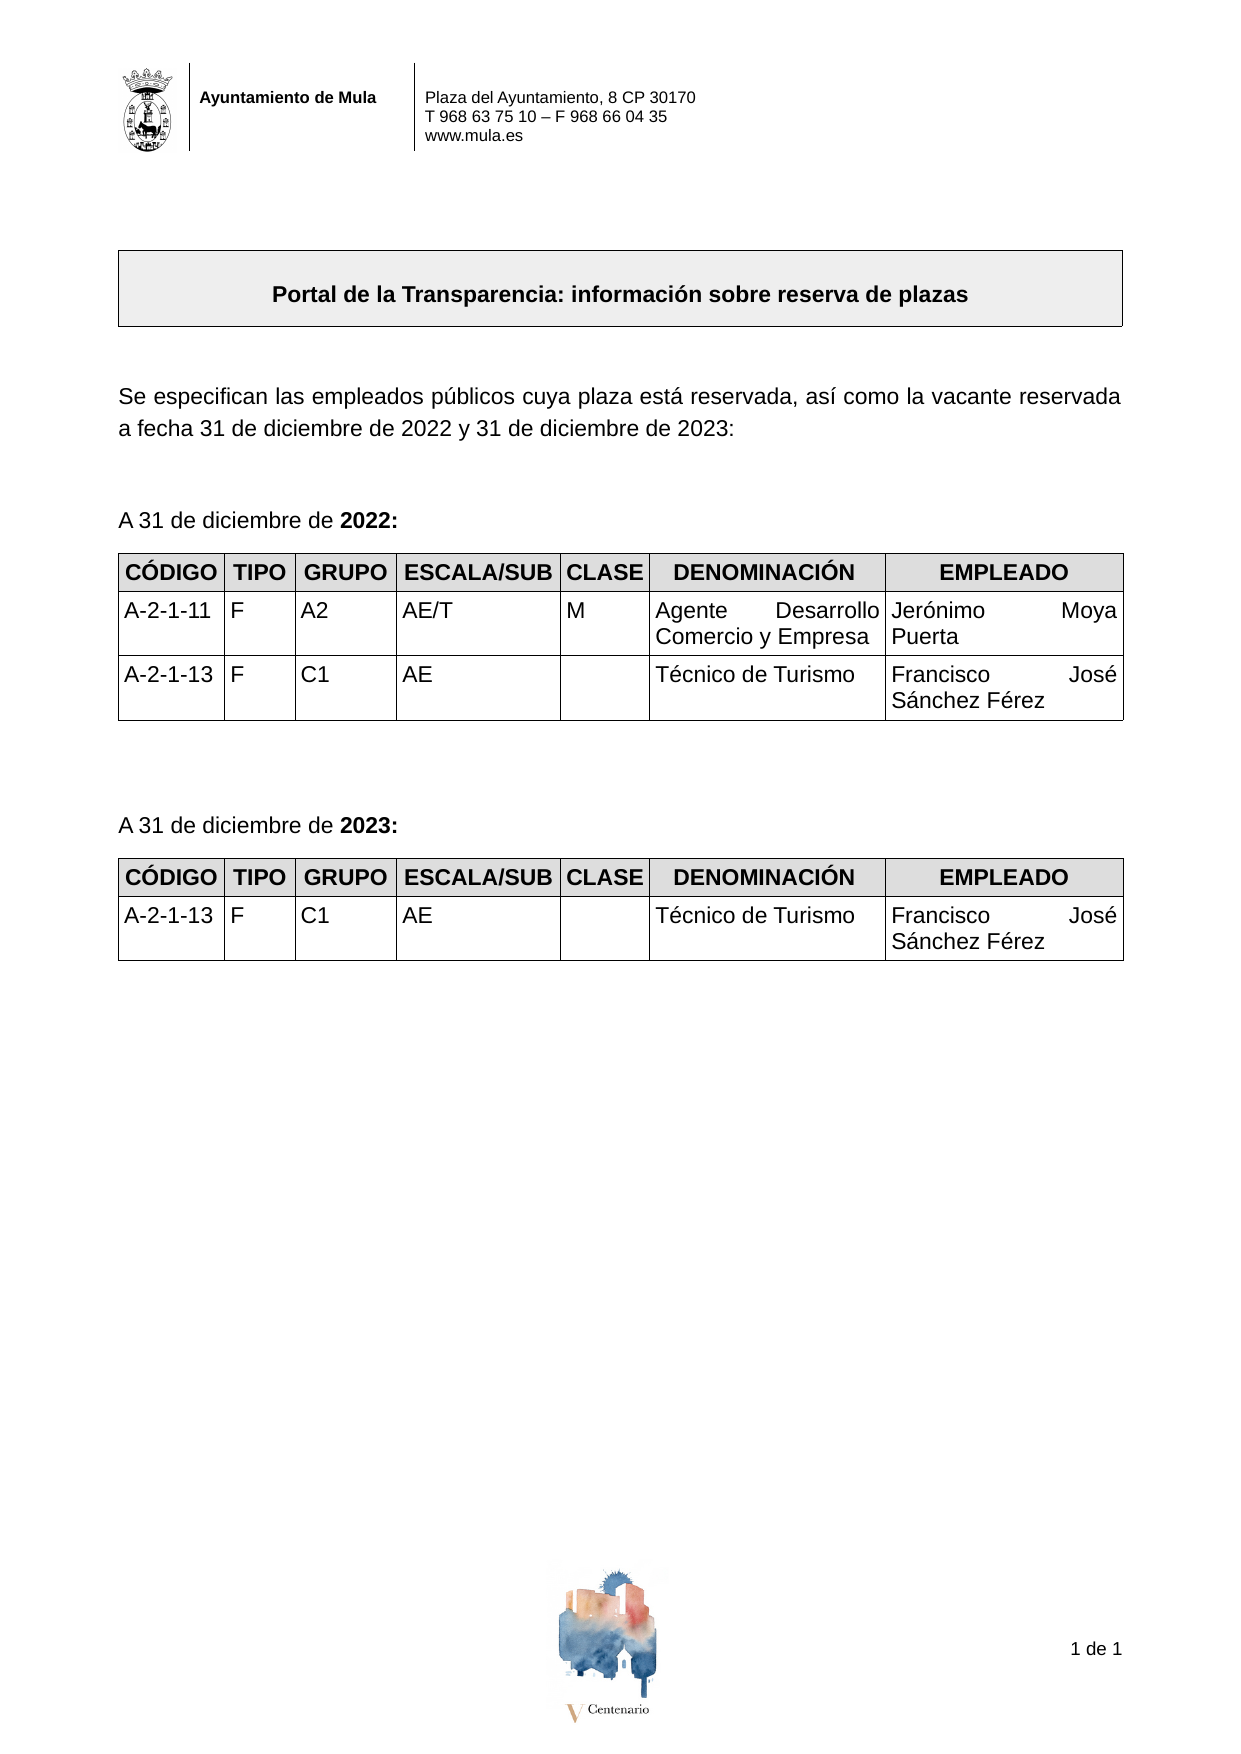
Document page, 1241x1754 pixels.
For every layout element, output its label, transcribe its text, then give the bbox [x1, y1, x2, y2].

table_header CLASE [561, 554, 649, 591]
table_header DENOMINACIÓN [650, 859, 885, 896]
table_cell M [561, 592, 649, 655]
text Se especifican las empleados públicos cuya plaza está reservada, así como la vacante reservada a fecha 31 de diciembre de 2022 y 31 de diciembre de 2023: [118, 383, 1122, 441]
picture [546, 1559, 669, 1731]
table_cell [561, 897, 649, 960]
table_cell Agente Desarrollo Comercio y Empresa [650, 592, 885, 655]
table_cell [561, 656, 649, 719]
table_cell F [225, 897, 295, 960]
table_cell F [225, 656, 295, 719]
table_cell F [225, 592, 295, 655]
table_cell Francisco José Sánchez Férez [886, 897, 1123, 960]
table_header GRUPO [296, 859, 396, 896]
table_header ESCALA/SUB [397, 554, 560, 591]
table_header CÓDIGO [119, 859, 224, 896]
picture [117, 68, 177, 153]
table_header TIPO [225, 859, 295, 896]
table_cell A2 [296, 592, 396, 655]
table_header DENOMINACIÓN [650, 554, 885, 591]
table_cell C1 [296, 656, 396, 719]
table_cell AE [397, 897, 560, 960]
text A 31 de diciembre de 2023: [118, 812, 1122, 838]
table_header GRUPO [296, 554, 396, 591]
table_cell A-2-1-13 [119, 897, 224, 960]
table_cell Técnico de Turismo [650, 656, 885, 719]
text A 31 de diciembre de 2022: [118, 507, 1122, 533]
table_cell C1 [296, 897, 396, 960]
table_cell Francisco José Sánchez Férez [886, 656, 1123, 719]
table_header EMPLEADO [886, 859, 1123, 896]
table_header ESCALA/SUB [397, 859, 560, 896]
table_cell AE [397, 656, 560, 719]
table_header Portal de la Transparencia: información sobre reserva de plazas [119, 251, 1122, 326]
table_cell Jerónimo Moya Puerta [886, 592, 1123, 655]
table_header CÓDIGO [119, 554, 224, 591]
table_header CLASE [561, 859, 649, 896]
table_cell A-2-1-13 [119, 656, 224, 719]
table_cell AE/T [397, 592, 560, 655]
table_header TIPO [225, 554, 295, 591]
table_header EMPLEADO [886, 554, 1123, 591]
table_cell Técnico de Turismo [650, 897, 885, 960]
table_cell A-2-1-11 [119, 592, 224, 655]
